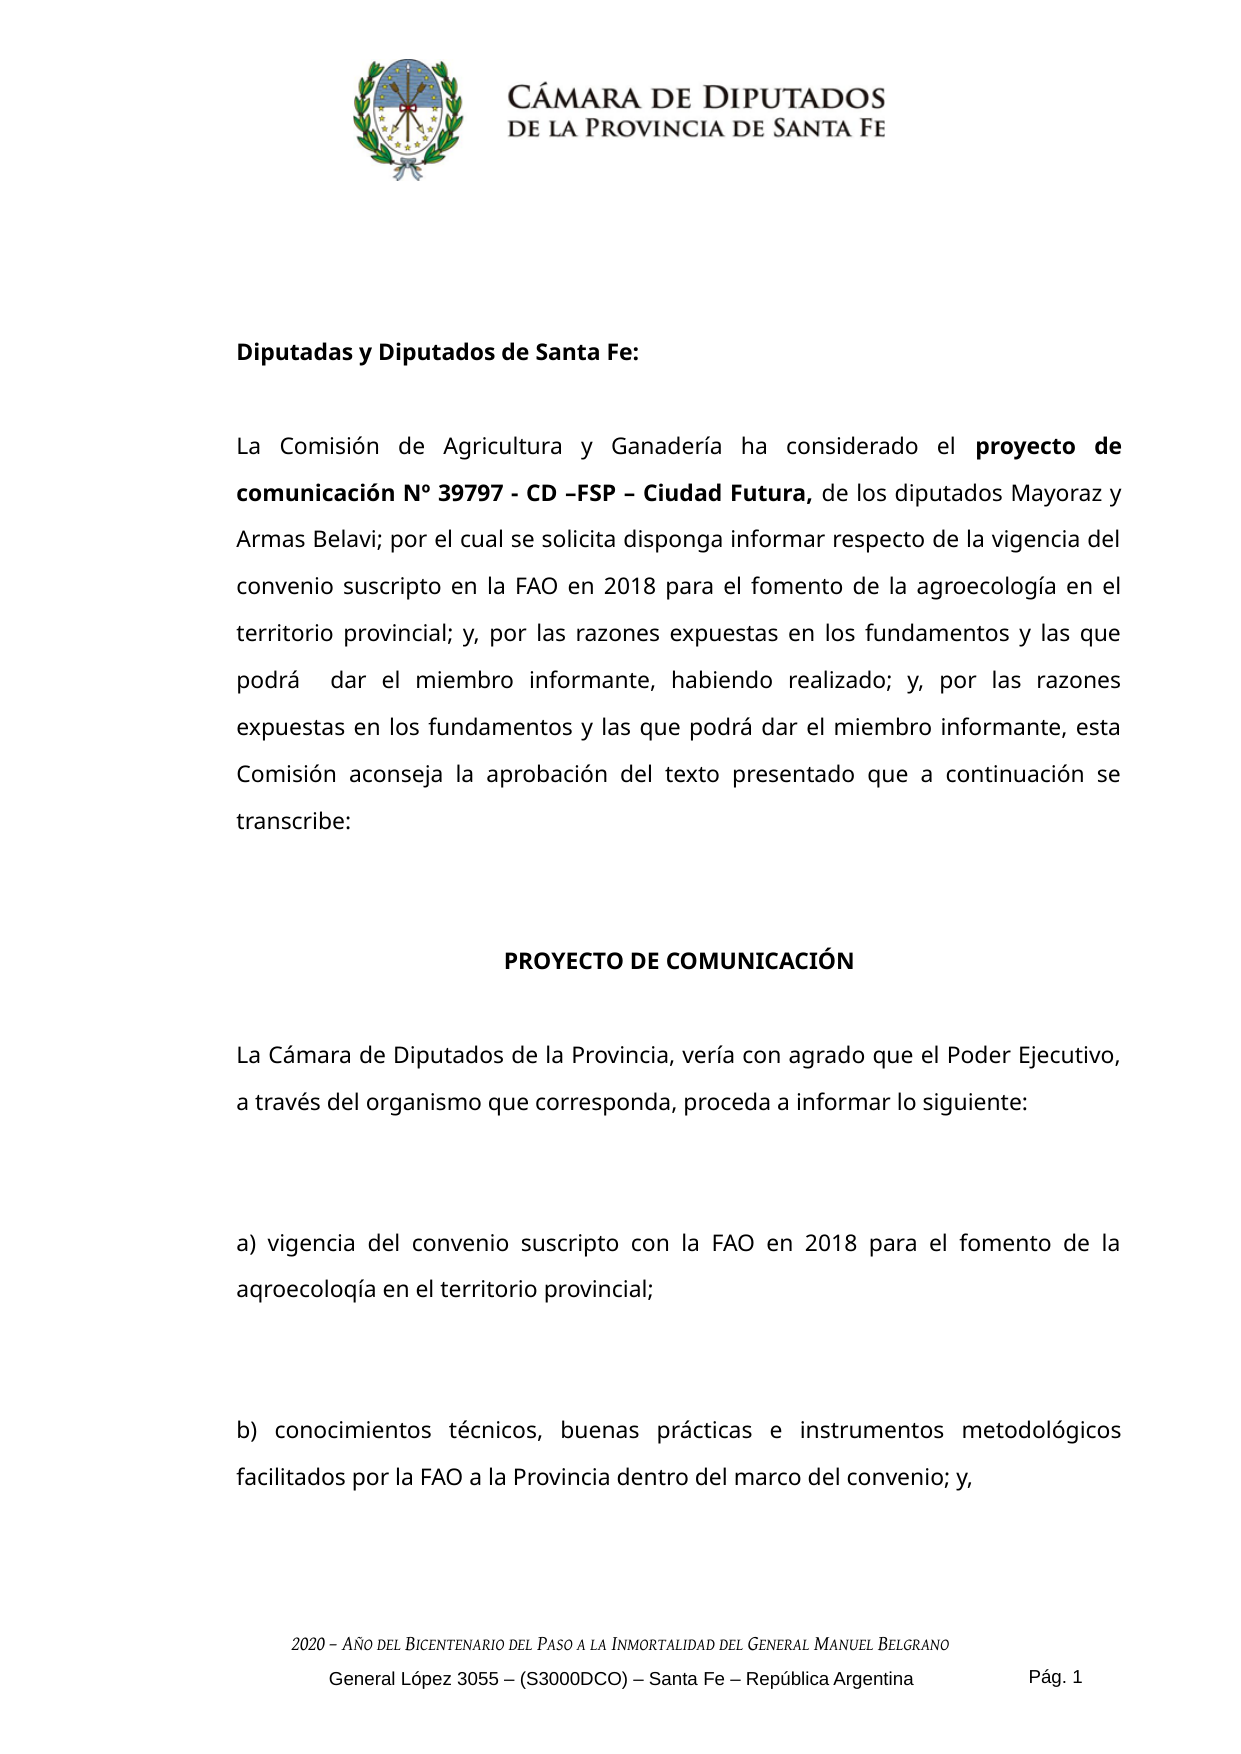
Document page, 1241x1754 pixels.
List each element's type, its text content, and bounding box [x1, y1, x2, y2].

text La Comisión de Agricultura y Ganadería ha considerado el proyecto de comunicación Nº 39797 - CD –FSP – Ciudad Futura, de los diputados Mayoraz y Armas Belavi; por el cual se solicita disponga informar respecto de la vigencia del convenio suscripto en la FAO en 2018 para el fomento de la agroecología en el territorio provincial; y, por las razones expuestas en los fundamentos y las que podrá dar el miembro informante, habiendo realizado; y, por las razones expuestas en los fundamentos y las que podrá dar el miembro informante, esta Comisión aconseja la aprobación del texto presentado que a continuación se transcribe: [236, 430, 1122, 836]
text b) conocimientos técnicos, buenas prácticas e instrumentos metodológicos facilitados por la FAO a la Provincia dentro del marco del convenio; y, [236, 1414, 1122, 1492]
text a) vigencia del convenio suscripto con la FAO en 2018 para el fomento de la aqroecoloqía en el territorio provincial; [236, 1227, 1122, 1305]
text La Cámara de Diputados de la Provincia, vería con agrado que el Poder Ejecutivo, a través del organismo que corresponda, proceda a informar lo siguiente: [236, 1039, 1122, 1117]
text Diputadas y Diputados de Santa Fe: [236, 336, 1122, 367]
text PROYECTO DE COMUNICACIÓN [236, 945, 1122, 977]
